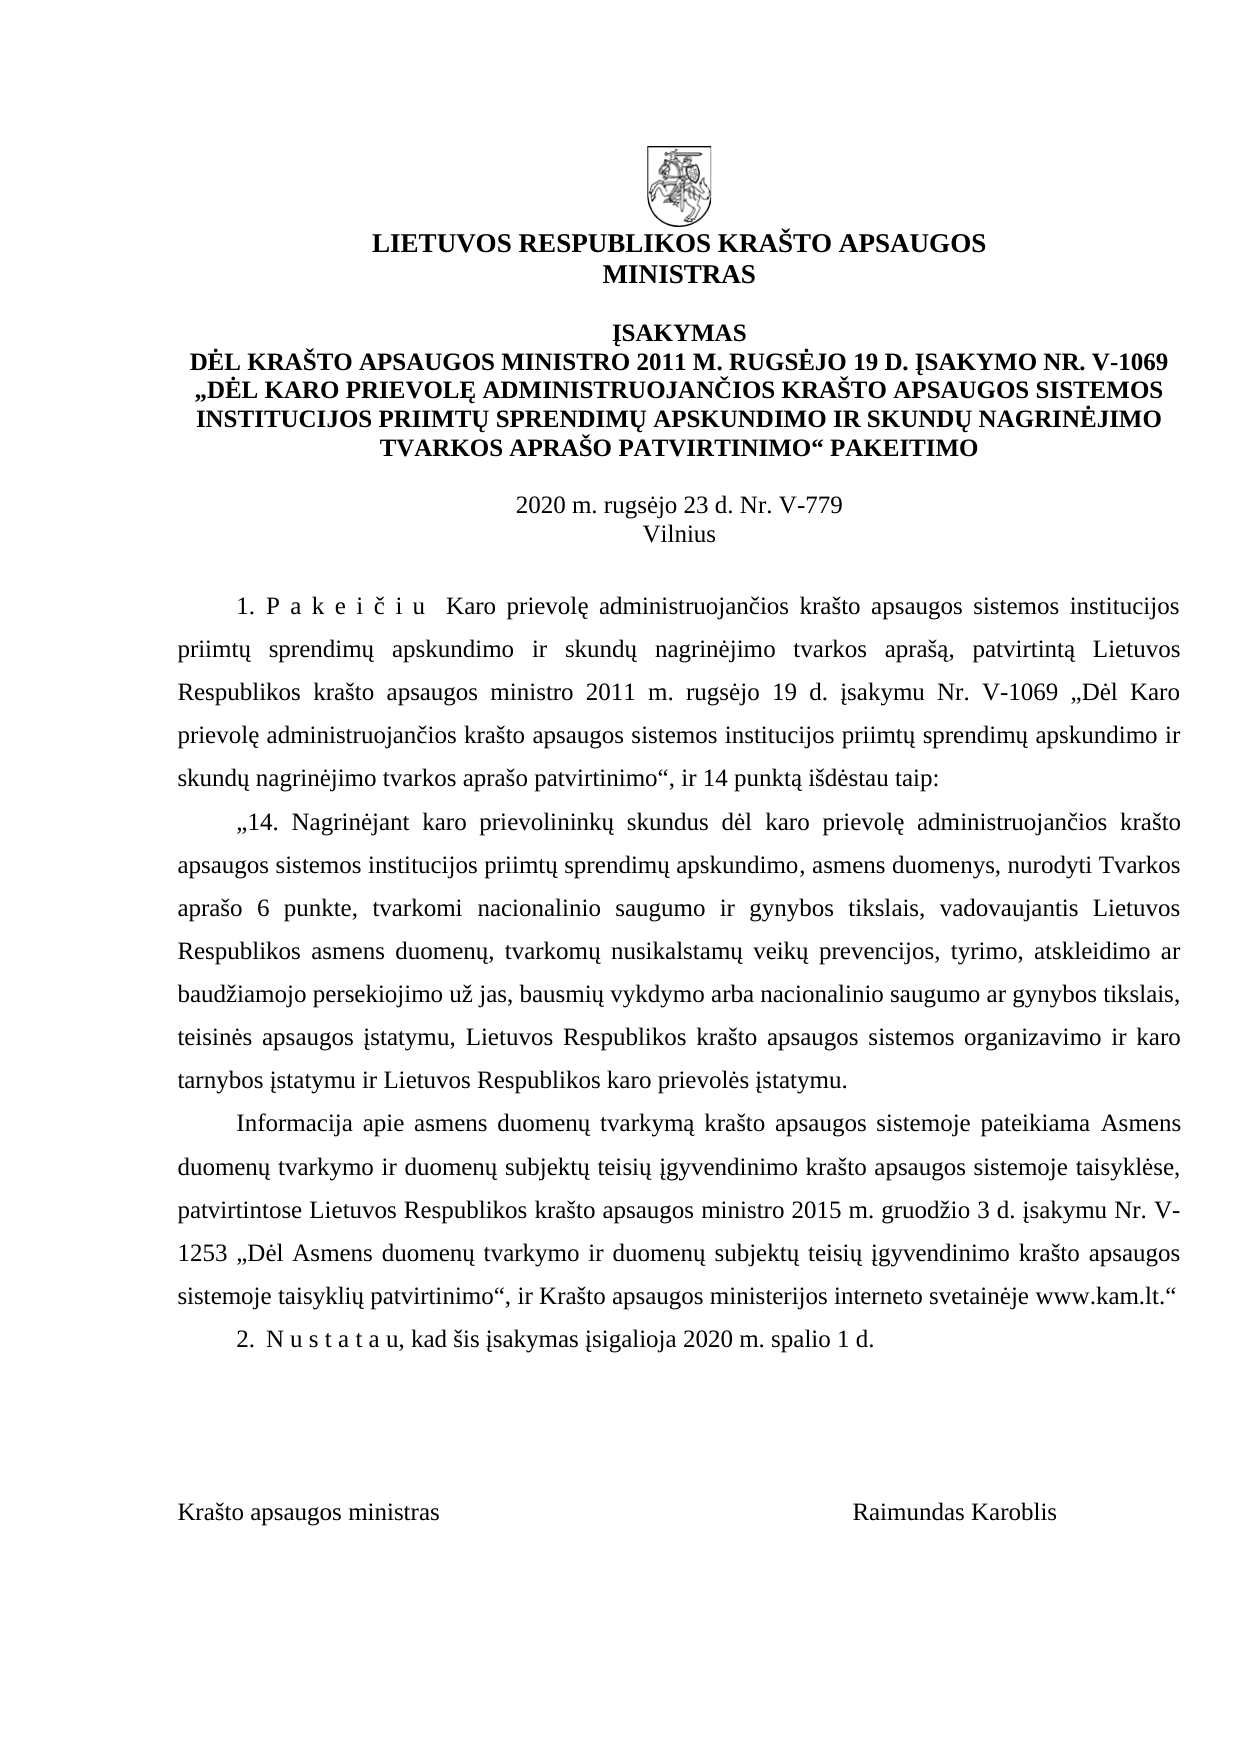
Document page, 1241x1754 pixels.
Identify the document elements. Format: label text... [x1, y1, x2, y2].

text Krašto apsaugos ministras Raimundas Karoblis [177, 1497, 1181, 1525]
text lietuvos respublikos krašto apsaugos ministras [177, 227, 1181, 289]
text Vilnius [177, 519, 1181, 548]
text ĮSAKYMAS [177, 318, 1181, 347]
text „14. Nagrinėjant karo prievolininkų skundus dėl karo prievolę administruojančios krašto apsaugos sistemos institucijos priimtų sprendimų apskundimo, asmens duomenys, nurodyti Tvarkos aprašo 6 punkte, tvarkomi nacionalinio saugumo ir gynybos tikslais, vadovaujantis Lietuvos Respublikos asmens duomenų, tvarkomų nusikalstamų veikų prevencijos, tyrimo, atskleidimo ar baudžiamojo persekiojimo už jas, bausmių vykdymo arba nacionalinio saugumo ar gynybos tikslais, teisinės apsaugos įstatymu, Lietuvos Respublikos krašto apsaugos sistemos organizavimo ir karo tarnybos įstatymu ir Lietuvos Respublikos karo prievolės įstatymu. [177, 807, 1181, 1094]
text TVARKOS APRAŠO PATVIRTINIMO“ PAKEITIMO [177, 433, 1181, 462]
text 2020 m. rugsėjo 23 d. Nr. V-779 [177, 490, 1181, 519]
text DĖL KRAŠTO APSAUGOS MINISTRO 2011 M. RUGSĖJO 19 D. ĮSAKYMO NR. V-1069 „DĖL KARO PRIEVOLĘ ADMINISTRUOJANČIOS KRAŠTO APSAUGOS SISTEMOS INSTITUCIJOS PRIIMTŲ SPRENDIMŲ APSKUNDIMO IR SKUNDŲ NAGRINĖJIMO [177, 347, 1181, 433]
text 2. N u s t a t a u, kad šis įsakymas įsigalioja 2020 m. spalio 1 d. [177, 1324, 1181, 1353]
text Informacija apie asmens duomenų tvarkymą krašto apsaugos sistemoje pateikiama Asmens duomenų tvarkymo ir duomenų subjektų teisių įgyvendinimo krašto apsaugos sistemoje taisyklėse, patvirtintose Lietuvos Respublikos krašto apsaugos ministro 2015 m. gruodžio 3 d. įsakymu Nr. V-1253 „Dėl Asmens duomenų tvarkymo ir duomenų subjektų teisių įgyvendinimo krašto apsaugos sistemoje taisyklių patvirtinimo“, ir Krašto apsaugos ministerijos interneto svetainėje www.kam.lt.“ [177, 1108, 1181, 1310]
text 1. P a k e i č i u Karo prievolę administruojančios krašto apsaugos sistemos institucijos priimtų sprendimų apskundimo ir skundų nagrinėjimo tvarkos aprašą, patvirtintą Lietuvos Respublikos krašto apsaugos ministro 2011 m. rugsėjo 19 d. įsakymu Nr. V-1069 „Dėl Karo prievolę administruojančios krašto apsaugos sistemos institucijos priimtų sprendimų apskundimo ir skundų nagrinėjimo tvarkos aprašo patvirtinimo“, ir 14 punktą išdėstau taip: [177, 591, 1181, 792]
